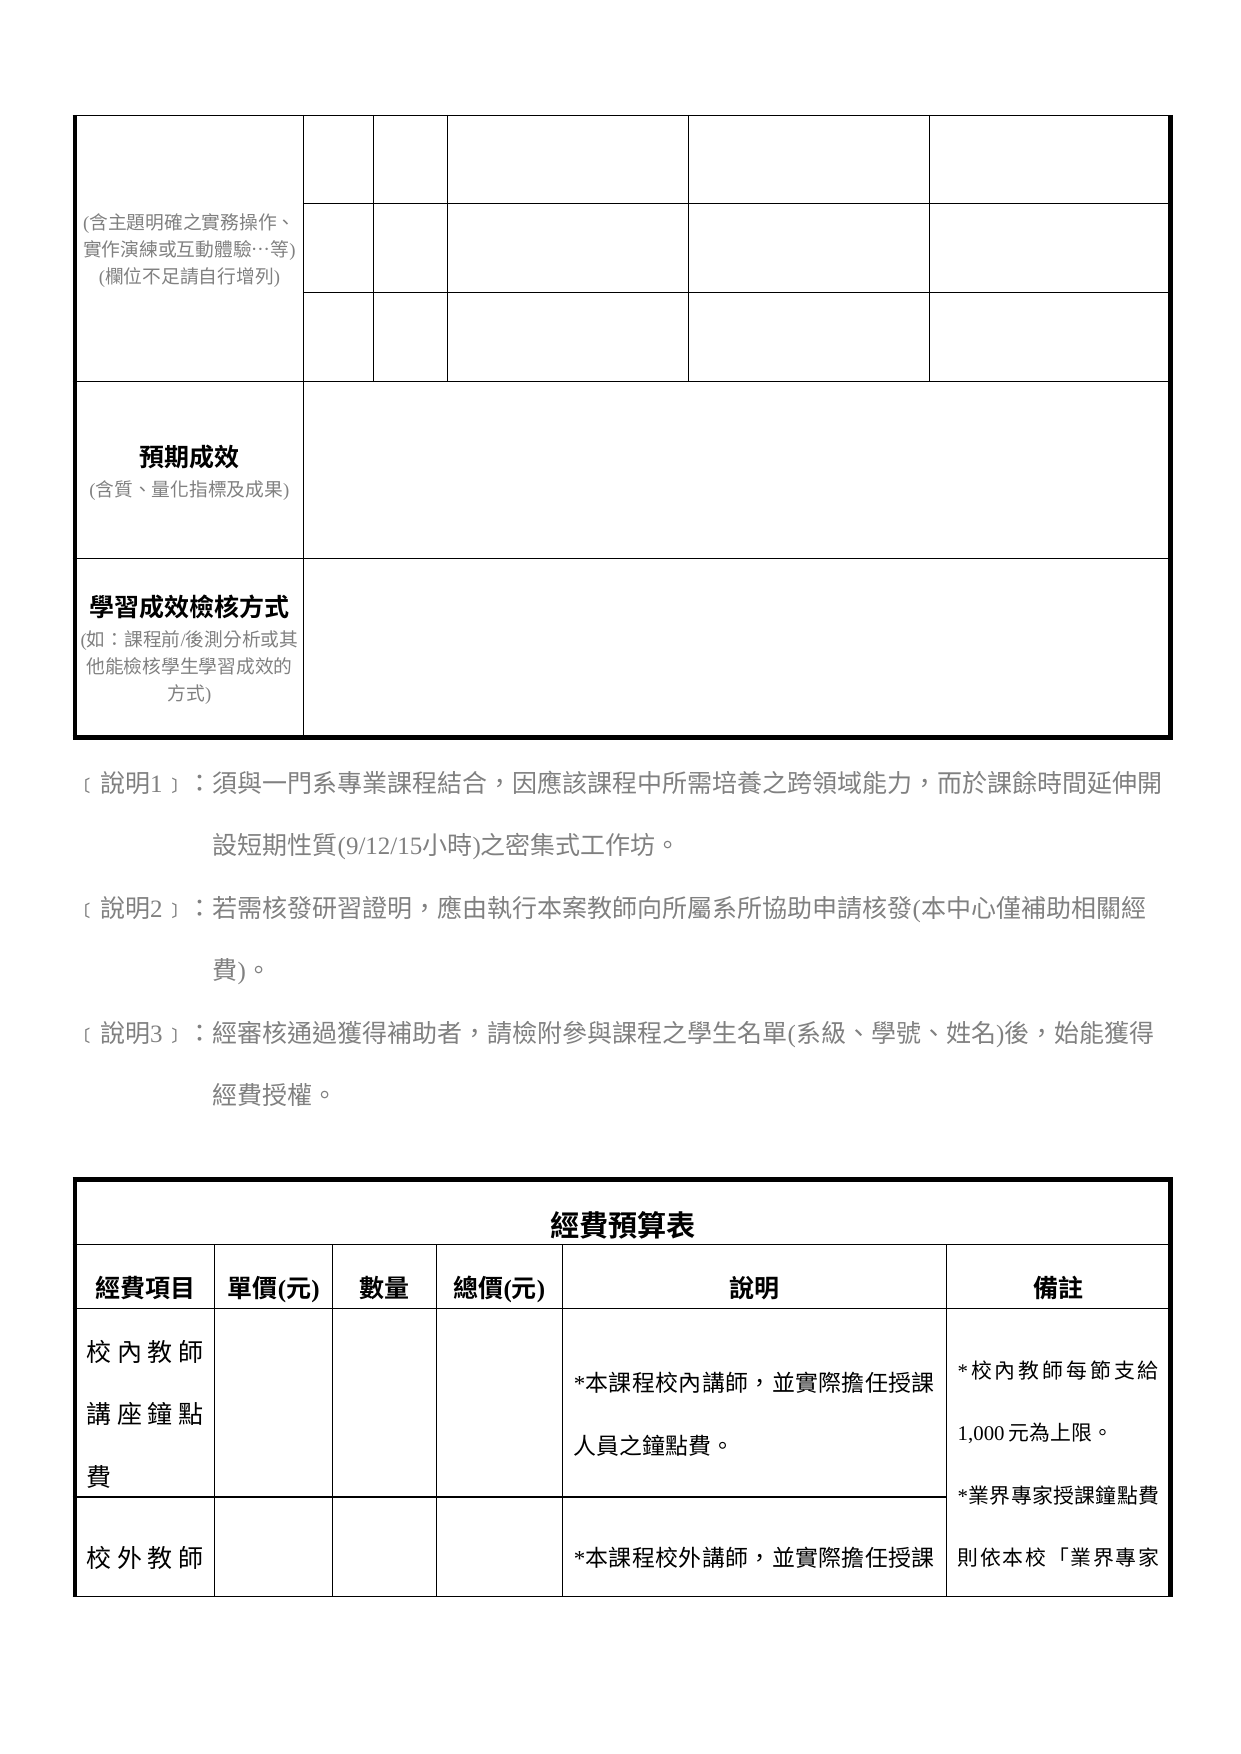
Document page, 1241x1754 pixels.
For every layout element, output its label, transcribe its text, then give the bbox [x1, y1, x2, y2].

table_cell [689, 116, 929, 203]
table_cell [374, 204, 447, 292]
table_cell 單價(元) [215, 1245, 332, 1308]
table_cell 備註 [947, 1245, 1168, 1308]
table_cell [333, 1498, 436, 1596]
table_cell [304, 382, 1168, 558]
table_cell [448, 204, 688, 292]
table_cell [215, 1498, 332, 1596]
table_cell [448, 293, 688, 381]
table_cell 經費項目 [77, 1245, 214, 1308]
table_cell [689, 204, 929, 292]
table_cell 總價(元) [437, 1245, 562, 1308]
text ﹝說明2﹞：若需核發研習證明，應由執行本案教師向所屬系所協助申請核發(本中心僅補助相關經費)。 [75, 864, 1165, 989]
table_cell [304, 116, 373, 203]
table_cell [448, 116, 688, 203]
table_cell [333, 1309, 436, 1496]
table_cell (含主題明確之實務操作、實作演練或互動體驗…等) (欄位不足請自行增列) [77, 116, 303, 381]
table_cell 學習成效檢核方式 (如：課程前/後測分析或其他能檢核學生學習成效的方式) [77, 559, 303, 735]
table_cell [930, 204, 1168, 292]
text ﹝說明3﹞：經審核通過獲得補助者，請檢附參與課程之學生名單(系級、學號、姓名)後，始能獲得經費授權。 [75, 989, 1165, 1114]
table_cell [930, 116, 1168, 203]
table_cell [374, 116, 447, 203]
table_cell [304, 204, 373, 292]
table_cell 校外教師 [77, 1498, 214, 1596]
table_cell [437, 1309, 562, 1496]
table_header 經費預算表 [77, 1182, 1168, 1244]
table_cell [304, 559, 1168, 735]
table_cell *本課程校內講師，並實際擔任授課人員之鐘點費。 [563, 1309, 946, 1496]
table_cell [304, 293, 373, 381]
table_cell [689, 293, 929, 381]
table_cell [215, 1309, 332, 1496]
table_cell [374, 293, 447, 381]
text ﹝說明1﹞：須與一門系專業課程結合，因應該課程中所需培養之跨領域能力，而於課餘時間延伸開設短期性質(9/12/15小時)之密集式工作坊。 [75, 740, 1165, 864]
table_cell *校內教師每節支給1,000元為上限。 *業界專家授課鐘點費則依本校「業界專家協同教學實施要點」每節支給2,000元為上限。 [947, 1309, 1168, 1596]
table_cell 說明 [563, 1245, 946, 1308]
table_cell *本課程校外講師，並實際擔任授課 [563, 1498, 946, 1596]
table_cell 預期成效 (含質、量化指標及成果) [77, 382, 303, 558]
table_cell 校內教師講座鐘點費 [77, 1309, 214, 1496]
table_cell [437, 1498, 562, 1596]
table_cell [930, 293, 1168, 381]
table_cell 數量 [333, 1245, 436, 1308]
